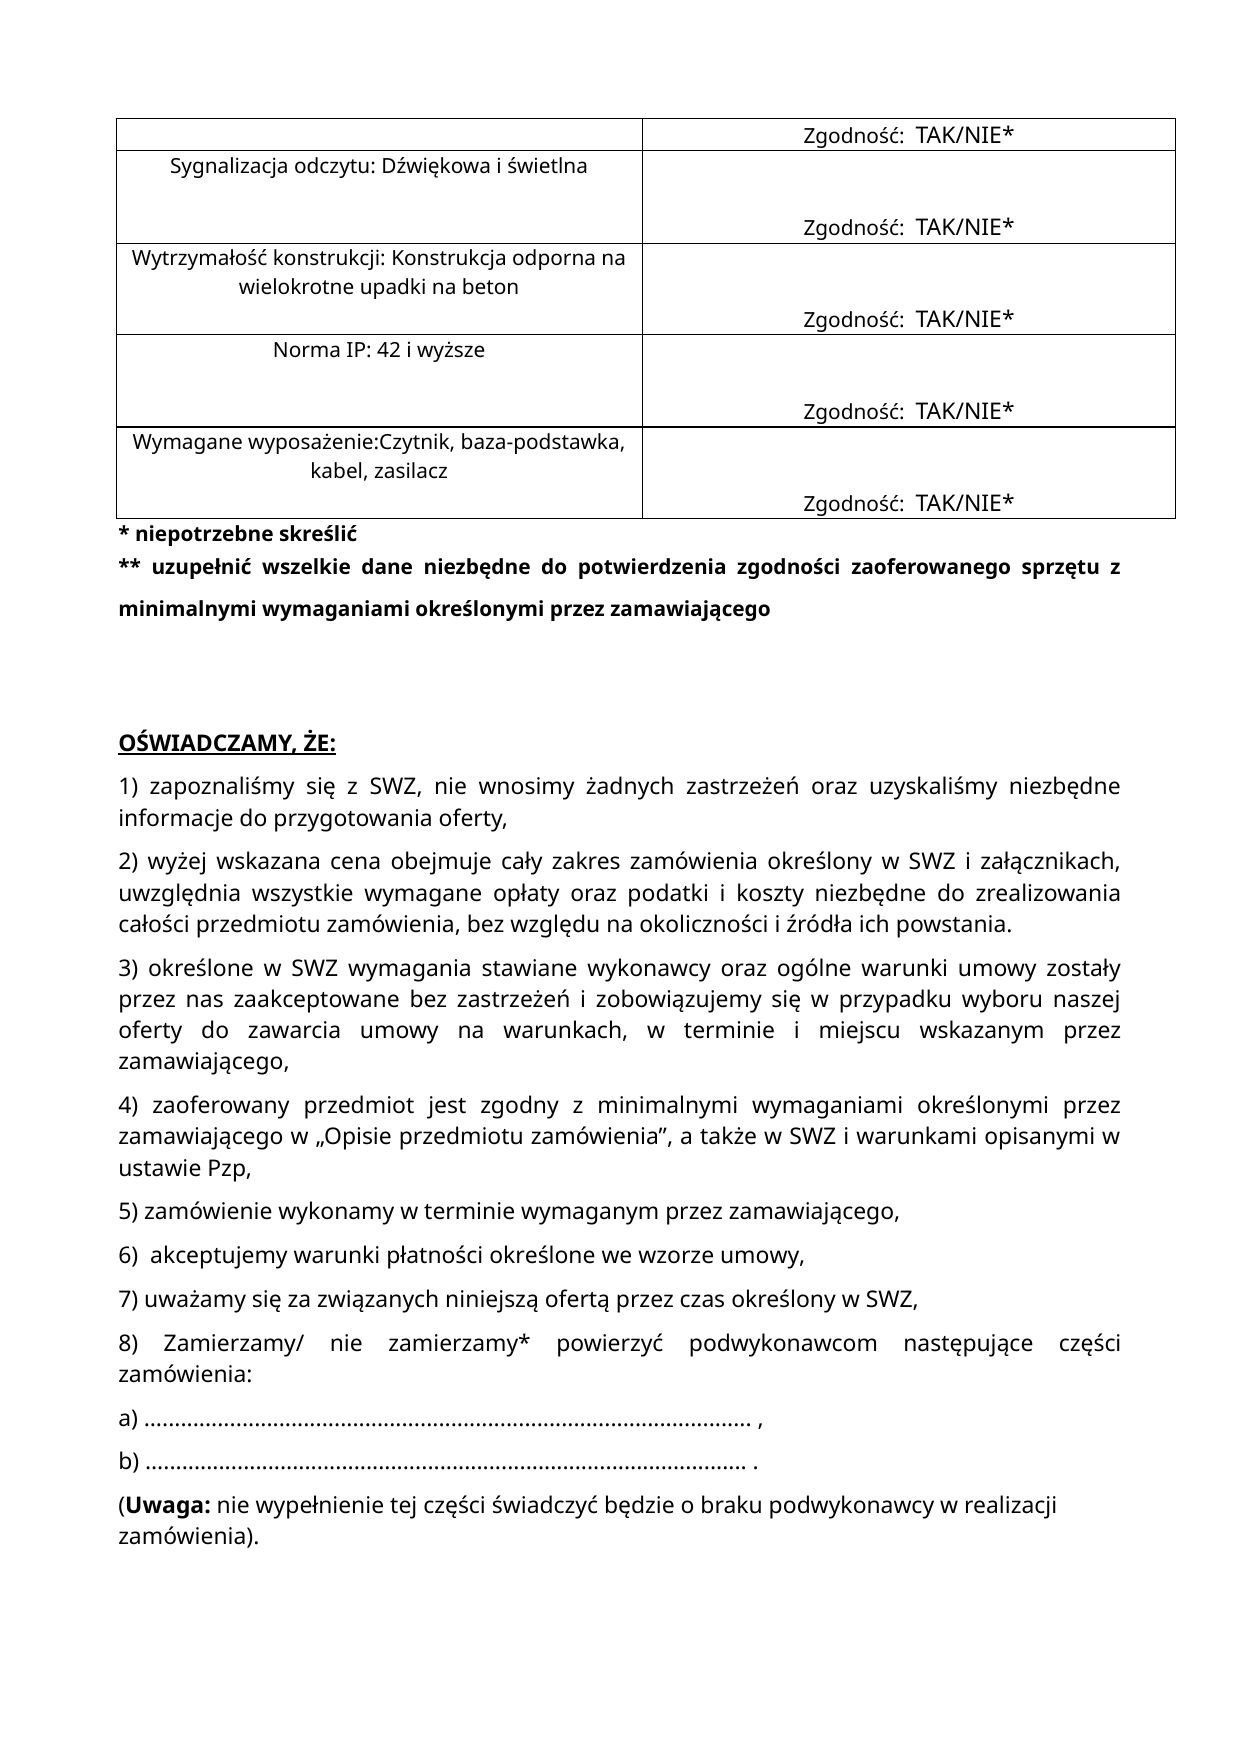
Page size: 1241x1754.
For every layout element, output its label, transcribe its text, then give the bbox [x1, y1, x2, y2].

table_cell Wymagane wyposażenie:Czytnik, baza-podstawka, kabel, zasilacz [117, 428, 642, 518]
text 7) uważamy się za związanych niniejszą ofertą przez czas określony w SWZ, [118, 1283, 1122, 1314]
text 8) Zamierzamy/ nie zamierzamy* powierzyć podwykonawcom następujące części zamówienia: [118, 1327, 1122, 1389]
text 3) określone w SWZ wymagania stawiane wykonawcy oraz ogólne warunki umowy zostały przez nas zaakceptowane bez zastrzeżeń i zobowiązujemy się w przypadku wyboru naszej oferty do zawarcia umowy na warunkach, w terminie i miejscu wskazanym przez zamawiającego, [118, 952, 1122, 1077]
text a) …................................................................................................ , [118, 1402, 1122, 1433]
text 6) akceptujemy warunki płatności określone we wzorze umowy, [118, 1239, 1122, 1270]
table_cell Zgodność: TAK/NIE* [643, 244, 1175, 334]
table_cell Wytrzymałość konstrukcji: Konstrukcja odporna na wielokrotne upadki na beton [117, 244, 642, 334]
table_cell Zgodność: TAK/NIE* [643, 119, 1175, 150]
text ** uzupełnić wszelkie dane niezbędne do potwierdzenia zgodności zaoferowanego sprzętu z minimalnymi wymaganiami określonymi przez zamawiającego [118, 552, 1122, 623]
table_cell Norma IP: 42 i wyższe [117, 335, 642, 426]
text (Uwaga: nie wypełnienie tej części świadczyć będzie o braku podwykonawcy w realizacji zamówienia). [118, 1489, 1122, 1552]
text OŚWIADCZAMY, ŻE: [118, 727, 1122, 758]
table_cell [117, 119, 642, 150]
table_cell Zgodność: TAK/NIE* [643, 335, 1175, 426]
text 2) wyżej wskazana cena obejmuje cały zakres zamówienia określony w SWZ i załącznikach, uwzględnia wszystkie wymagane opłaty oraz podatki i koszty niezbędne do zrealizowania całości przedmiotu zamówienia, bez względu na okoliczności i źródła ich powstania. [118, 845, 1122, 939]
table_cell Sygnalizacja odczytu: Dźwiękowa i świetlna [117, 151, 642, 242]
text 4) zaoferowany przedmiot jest zgodny z minimalnymi wymaganiami określonymi przez zamawiającego w „Opisie przedmiotu zamówienia”, a także w SWZ i warunkami opisanymi w ustawie Pzp, [118, 1089, 1122, 1183]
text * niepotrzebne skreślić [118, 519, 1122, 548]
text 5) zamówienie wykonamy w terminie wymaganym przez zamawiającego, [118, 1195, 1122, 1227]
table_cell Zgodność: TAK/NIE* [643, 151, 1175, 242]
text 1) zapoznaliśmy się z SWZ, nie wnosimy żadnych zastrzeżeń oraz uzyskaliśmy niezbędne informacje do przygotowania oferty, [118, 770, 1122, 833]
text b) …............................................................................................... . [118, 1445, 1122, 1477]
table_cell Zgodność: TAK/NIE* [643, 428, 1175, 518]
